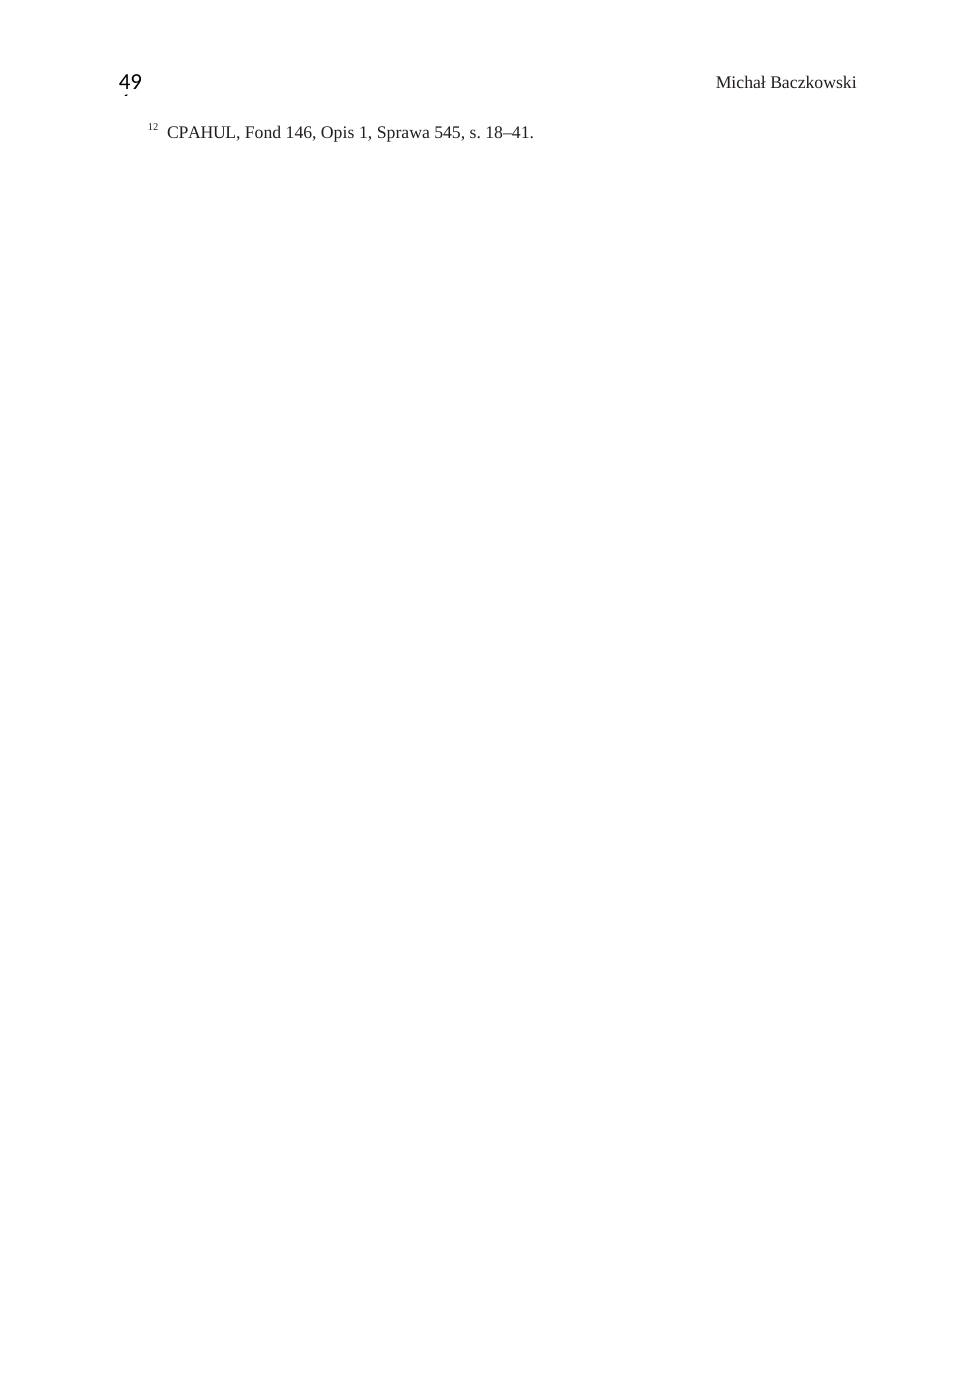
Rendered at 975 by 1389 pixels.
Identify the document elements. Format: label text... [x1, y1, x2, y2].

text 12 CPAHUL, Fond 146, Opis 1, Sprawa 545, s. 18‒41. [148, 121, 869, 142]
